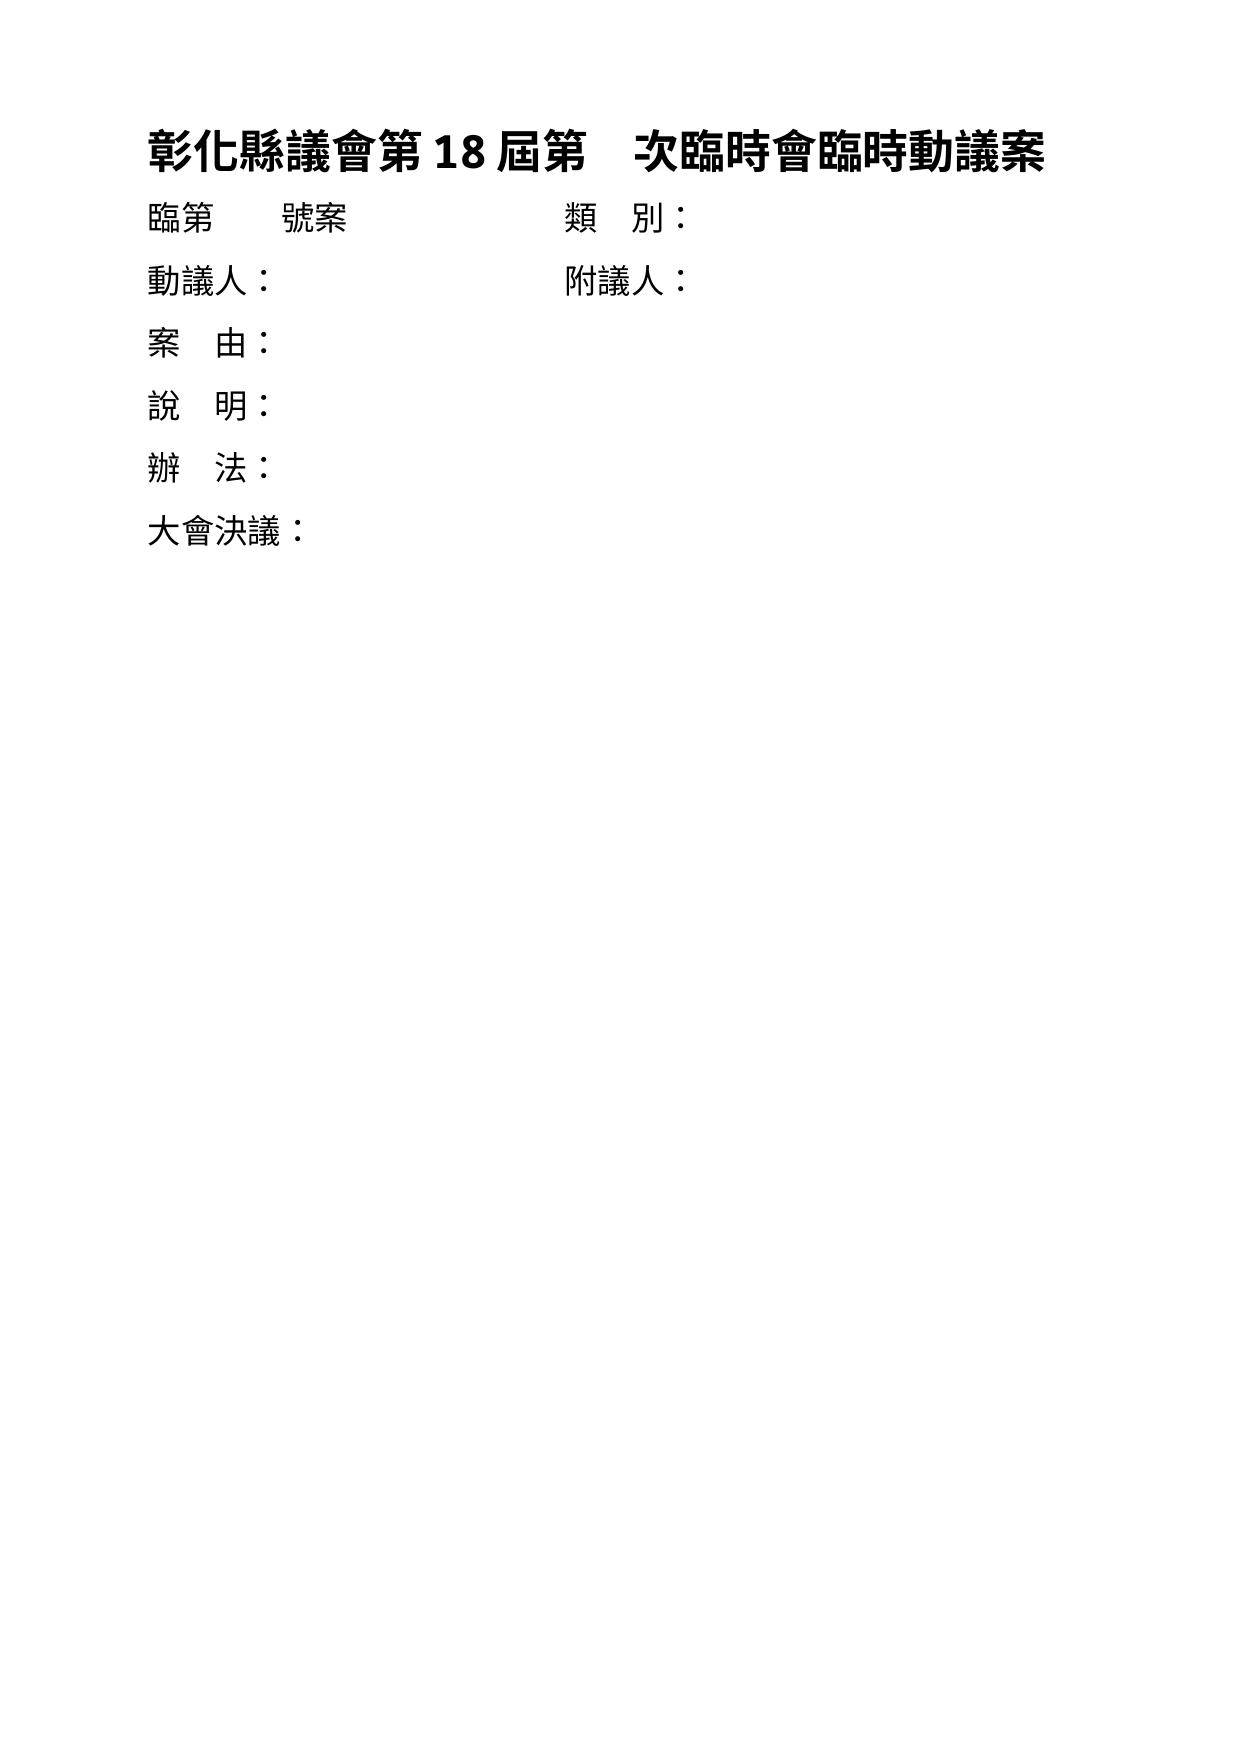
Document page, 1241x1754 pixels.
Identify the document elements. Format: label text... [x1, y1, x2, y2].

text 辦 法： [148, 431, 1122, 493]
text 案 由： [148, 306, 1122, 368]
text 大會決議： [148, 493, 1122, 556]
text 臨第 號案 類 別： [148, 181, 1122, 243]
text 彰化縣議會第18屆第 次臨時會臨時動議案 [148, 118, 1122, 181]
text 動議人： 附議人： [148, 243, 1122, 306]
text 說 明： [148, 368, 1122, 431]
